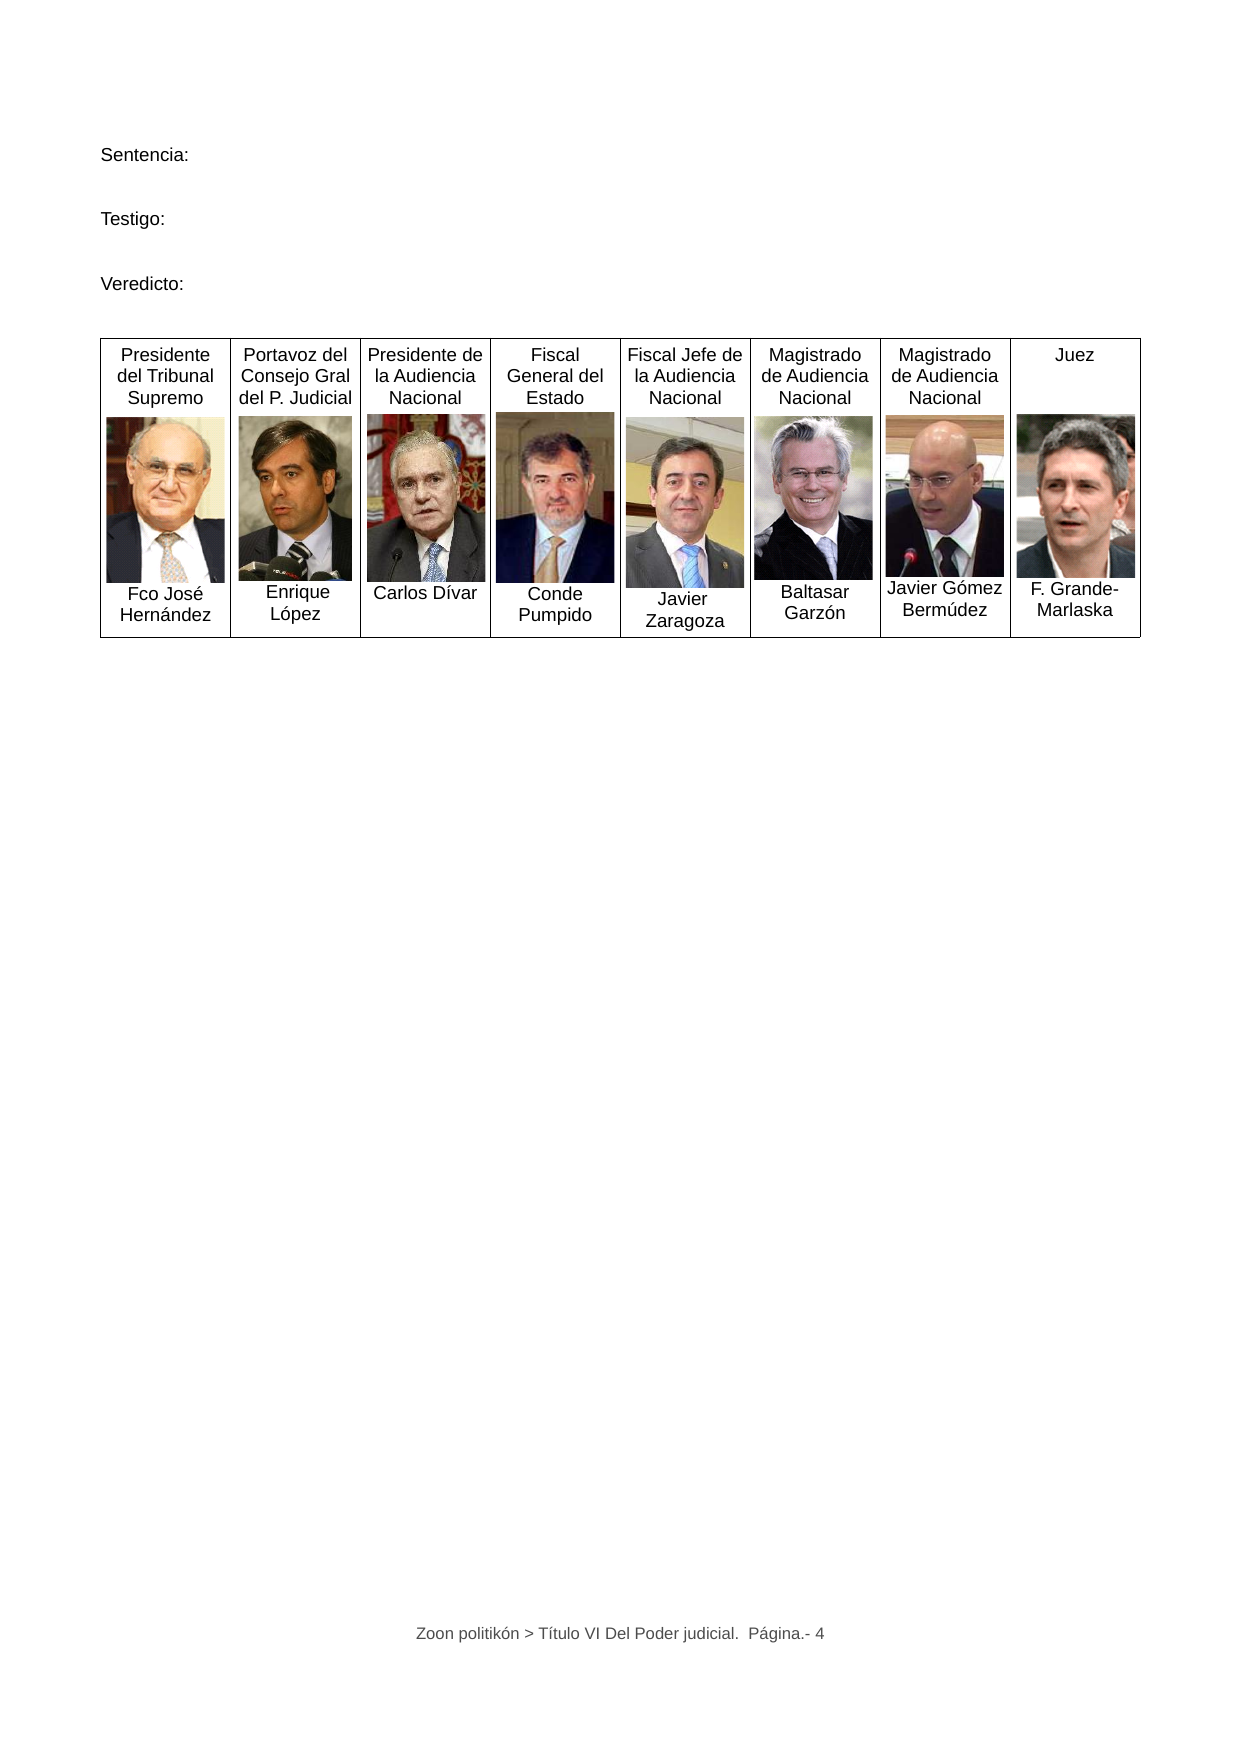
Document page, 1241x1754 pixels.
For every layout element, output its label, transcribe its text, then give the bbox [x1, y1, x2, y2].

picture [367, 414, 486, 582]
picture [885, 415, 1004, 577]
picture [754, 416, 873, 580]
text Testigo: [100, 208, 1140, 230]
table_header Presidente del Tribunal Supremo Fco José Hernández [101, 339, 230, 637]
picture [238, 416, 352, 581]
picture [106, 417, 225, 583]
text Veredicto: [100, 273, 1140, 294]
picture [495, 412, 615, 583]
table_header Presidente de la Audiencia Nacional Carlos Dívar [361, 339, 490, 637]
table_header Baltasar Garzón [751, 580, 880, 637]
picture [625, 417, 745, 588]
table_header Juez [1011, 339, 1140, 414]
text Sentencia: [100, 143, 1140, 165]
table_header F. Grande-Marlaska [1011, 415, 1140, 637]
table_header Fiscal Jefe de la Audiencia Nacional Javier Zaragoza [621, 339, 750, 637]
table_header Magistrado de Audiencia Nacional [751, 339, 880, 579]
table_header Magistrado de Audiencia Nacional Javier Gómez Bermúdez [881, 339, 1010, 637]
table_header Portavoz del Consejo Gral del P. Judicial Enrique López [231, 339, 360, 637]
picture [1016, 414, 1135, 578]
table_header Fiscal General del Estado Conde Pumpido [491, 339, 620, 637]
